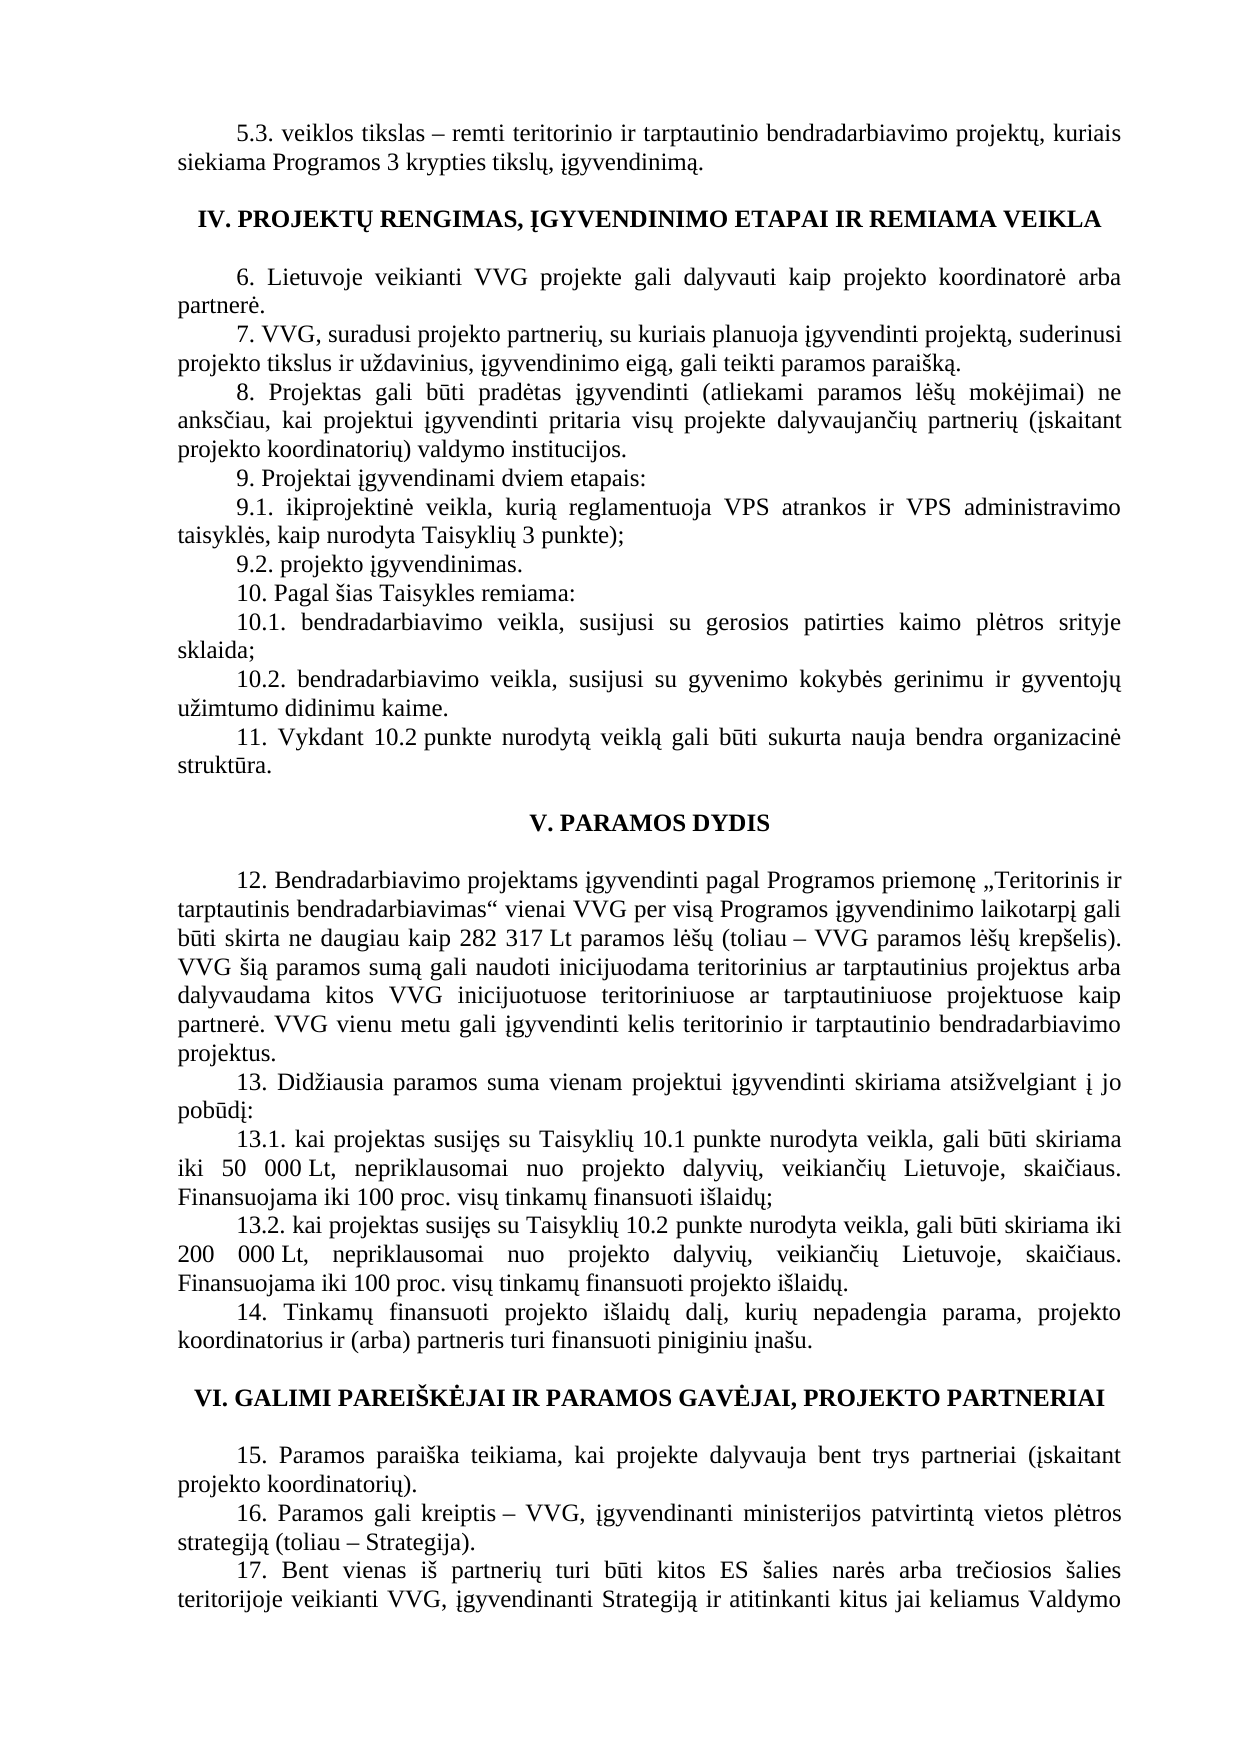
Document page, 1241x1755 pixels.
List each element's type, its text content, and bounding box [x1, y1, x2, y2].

text 6. Lietuvoje veikianti VVG projekte gali dalyvauti kaip projekto koordinatorė arba partnerė. [177, 262, 1122, 319]
text 9.2. projekto įgyvendinimas. [177, 549, 1122, 578]
text 9. Projektai įgyvendinami dviem etapais: [177, 463, 1122, 492]
text 14. Tinkamų finansuoti projekto išlaidų dalį, kurių nepadengia parama, projekto koordinatorius ir (arba) partneris turi finansuoti piniginiu įnašu. [177, 1297, 1122, 1354]
text 13.1. kai projektas susijęs su Taisyklių 10.1 punkte nurodyta veikla, gali būti skiriama iki 50 000 Lt, nepriklausomai nuo projekto dalyvių, veikiančių Lietuvoje, skaičiaus. Finansuojama iki 100 proc. visų tinkamų finansuoti išlaidų; [177, 1124, 1122, 1211]
text 7. VVG, suradusi projekto partnerių, su kuriais planuoja įgyvendinti projektą, suderinusi projekto tikslus ir uždavinius, įgyvendinimo eigą, gali teikti paramos paraišką. [177, 319, 1122, 377]
text VI. GALIMI PAREIŠKĖJAI IR PARAMOS GAVĖJAI, PROJEKTO PARTNERIAI [177, 1383, 1122, 1412]
text IV. PROJEKTŲ RENGIMAS, ĮGYVENDINIMO ETAPAI IR REMIAMA VEIKLA [177, 204, 1122, 233]
text V. PARAMOS DYDIS [177, 808, 1122, 837]
text 10.1. bendradarbiavimo veikla, susijusi su gerosios patirties kaimo plėtros srityje sklaida; [177, 607, 1122, 664]
text 10. Pagal šias Taisykles remiama: [177, 578, 1122, 607]
text 9.1. ikiprojektinė veikla, kurią reglamentuoja VPS atrankos ir VPS administravimo taisyklės, kaip nurodyta Taisyklių 3 punkte); [177, 492, 1122, 549]
text 15. Paramos paraiška teikiama, kai projekte dalyvauja bent trys partneriai (įskaitant projekto koordinatorių). [177, 1441, 1122, 1498]
text 17. Bent vienas iš partnerių turi būti kitos ES šalies narės arba trečiosios šalies teritorijoje veikianti VVG, įgyvendinanti Strategiją ir atitinkanti kitus jai keliamus Valdymo [177, 1556, 1122, 1613]
text 13. Didžiausia paramos suma vienam projektui įgyvendinti skiriama atsižvelgiant į jo pobūdį: [177, 1067, 1122, 1124]
text 8. Projektas gali būti pradėtas įgyvendinti (atliekami paramos lėšų mokėjimai) ne anksčiau, kai projektui įgyvendinti pritaria visų projekte dalyvaujančių partnerių (įskaitant projekto koordinatorių) valdymo institucijos. [177, 377, 1122, 463]
text 13.2. kai projektas susijęs su Taisyklių 10.2 punkte nurodyta veikla, gali būti skiriama iki 200 000 Lt, nepriklausomai nuo projekto dalyvių, veikiančių Lietuvoje, skaičiaus. Finansuojama iki 100 proc. visų tinkamų finansuoti projekto išlaidų. [177, 1211, 1122, 1297]
text 11. Vykdant 10.2 punkte nurodytą veiklą gali būti sukurta nauja bendra organizacinė struktūra. [177, 722, 1122, 779]
text 12. Bendradarbiavimo projektams įgyvendinti pagal Programos priemonę „Teritorinis ir tarptautinis bendradarbiavimas“ vienai VVG per visą Programos įgyvendinimo laikotarpį gali būti skirta ne daugiau kaip 282 317 Lt paramos lėšų (toliau – VVG paramos lėšų krepšelis). VVG šią paramos sumą gali naudoti inicijuodama teritorinius ar tarptautinius projektus arba dalyvaudama kitos VVG inicijuotuose teritoriniuose ar tarptautiniuose projektuose kaip partnerė. VVG vienu metu gali įgyvendinti kelis teritorinio ir tarptautinio bendradarbiavimo projektus. [177, 866, 1122, 1067]
text 16. Paramos gali kreiptis – VVG, įgyvendinanti ministerijos patvirtintą vietos plėtros strategiją (toliau – Strategija). [177, 1498, 1122, 1556]
text 5.3. veiklos tikslas – remti teritorinio ir tarptautinio bendradarbiavimo projektų, kuriais siekiama Programos 3 krypties tikslų, įgyvendinimą. [177, 118, 1122, 176]
text 10.2. bendradarbiavimo veikla, susijusi su gyvenimo kokybės gerinimu ir gyventojų užimtumo didinimu kaime. [177, 664, 1122, 722]
